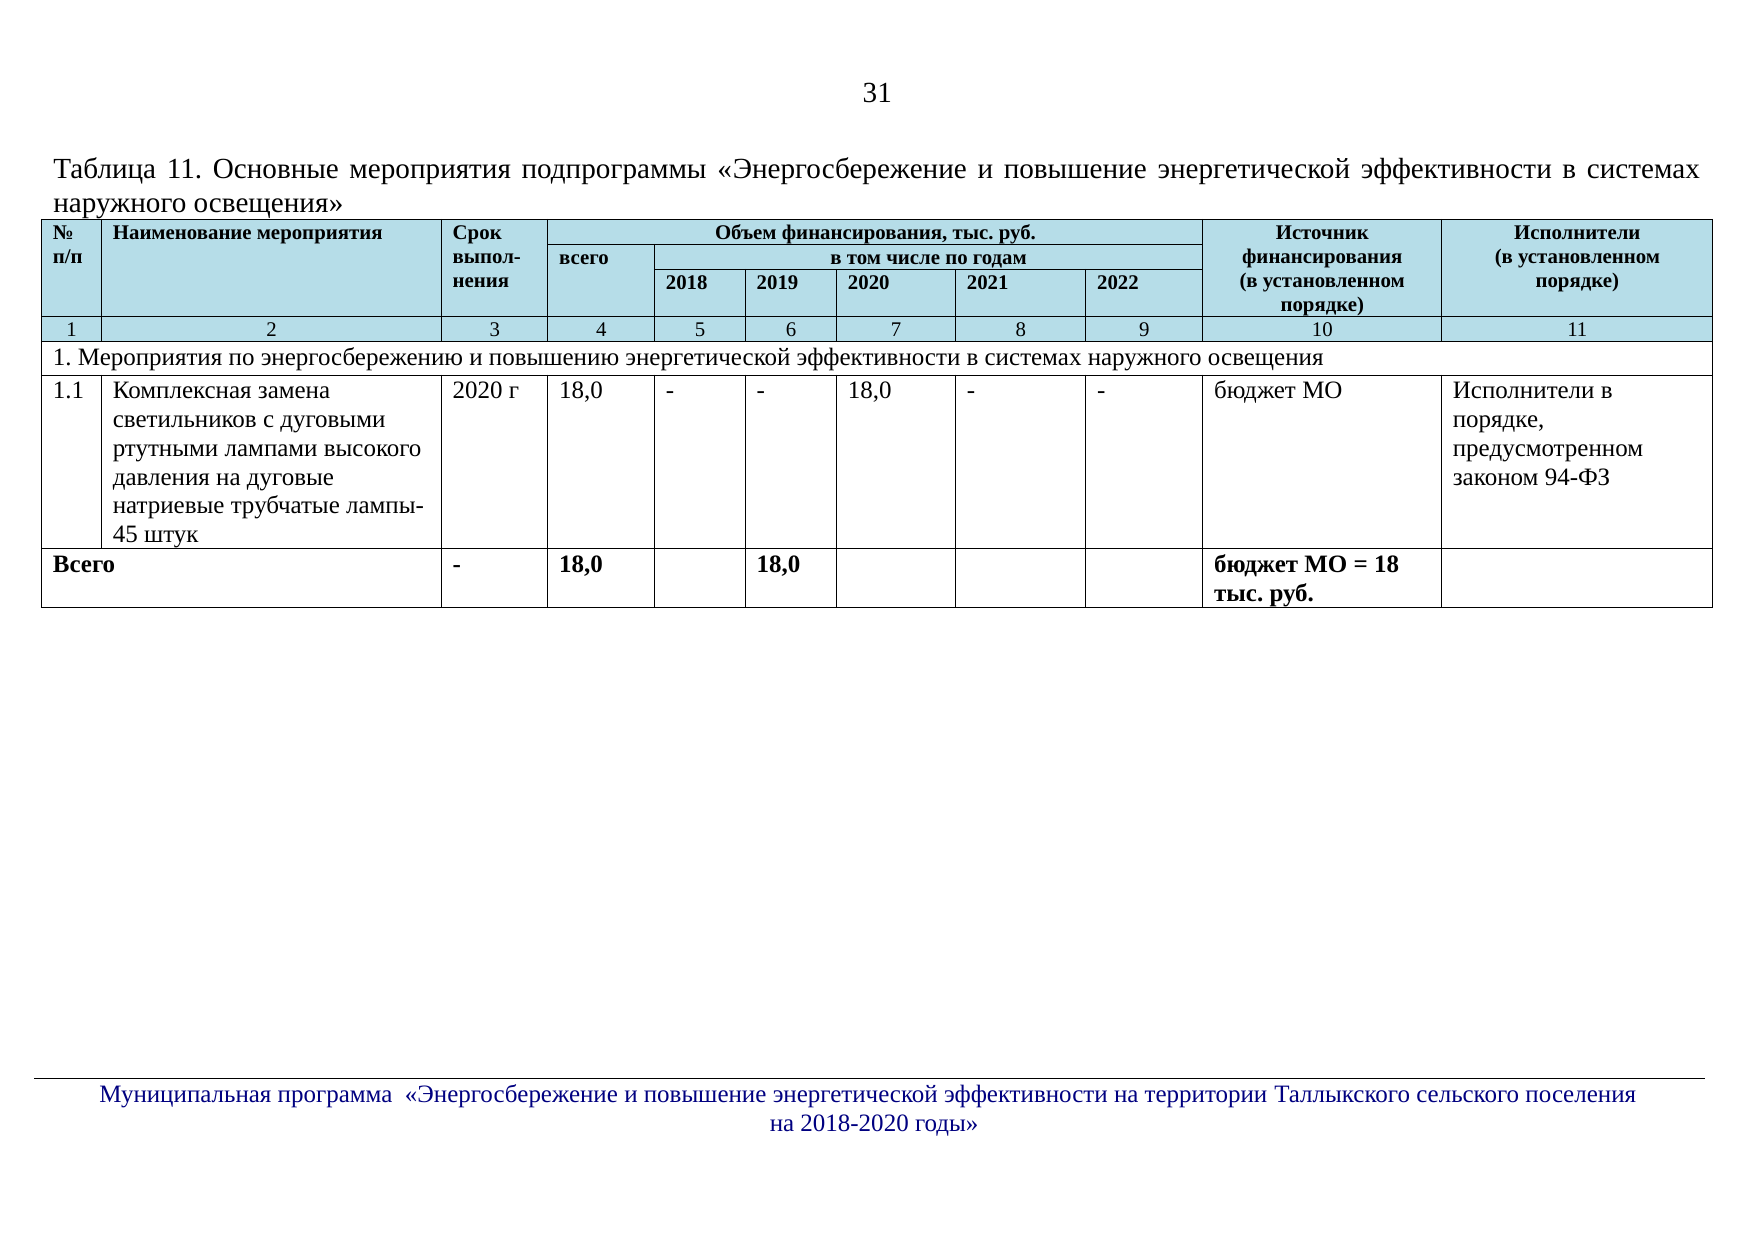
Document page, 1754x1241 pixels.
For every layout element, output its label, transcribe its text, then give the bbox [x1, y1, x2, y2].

table_cell 3 [442, 317, 547, 341]
table_cell 5 [655, 317, 745, 341]
table_cell 10 [1203, 317, 1441, 341]
table_cell Комплексная замена светильников с дуговыми ртутными лампами высокого давления на дуговые натриевые трубчатые лампы- 45 штук [102, 376, 441, 548]
table_header Исполнители (в установленном порядке) [1442, 220, 1712, 316]
table_cell 1 [42, 317, 101, 341]
table_cell 18,0 [548, 549, 654, 607]
table_cell [1442, 549, 1712, 607]
table_header Объем финансирования, тыс. руб. [548, 220, 1202, 244]
table_cell 1.1 [42, 376, 101, 548]
table_cell 8 [956, 317, 1085, 341]
table_cell 18,0 [746, 549, 836, 607]
table_cell - [746, 376, 836, 548]
table_cell 2021 [956, 270, 1085, 316]
text Таблица 11. Основные мероприятия подпрограммы «Энергосбережение и повышение энергетической эффективности в системах наружного освещения» [53, 152, 1701, 219]
table_cell в том числе по годам [655, 245, 1202, 269]
table_cell - [956, 376, 1085, 548]
table_cell Исполнители в порядке, предусмотренном законом 94-ФЗ [1442, 376, 1712, 548]
table_cell бюджет МО [1203, 376, 1441, 548]
table_cell 18,0 [548, 376, 654, 548]
table_cell [655, 549, 745, 607]
table_header Наименование мероприятия [102, 220, 441, 316]
table_cell [837, 549, 955, 607]
table_cell 18,0 [837, 376, 955, 548]
table_cell 7 [837, 317, 955, 341]
table_cell 11 [1442, 317, 1712, 341]
table_header Срок выпол-нения [442, 220, 547, 316]
table_cell - [442, 549, 547, 607]
table_cell - [1086, 376, 1202, 548]
table_cell Всего [42, 549, 441, 607]
table_cell [956, 549, 1085, 607]
table_cell 6 [746, 317, 836, 341]
table_cell 2020 [837, 270, 955, 316]
table_cell 4 [548, 317, 654, 341]
table_cell [1086, 549, 1202, 607]
table_cell 2022 [1086, 270, 1202, 316]
table_cell - [655, 376, 745, 548]
table_cell 2 [102, 317, 441, 341]
table_cell 2018 [655, 270, 745, 316]
table_cell 9 [1086, 317, 1202, 341]
table_cell всего [548, 245, 654, 316]
table_cell 1. Мероприятия по энергосбережению и повышению энергетической эффективности в системах наружного освещения [42, 342, 1712, 374]
table_header Источник финансирования (в установленном порядке) [1203, 220, 1441, 316]
table_cell 2020 г [442, 376, 547, 548]
table_cell 2019 [746, 270, 836, 316]
table_cell бюджет МО = 18 тыс. руб. [1203, 549, 1441, 607]
table_header № п/п [42, 220, 101, 316]
